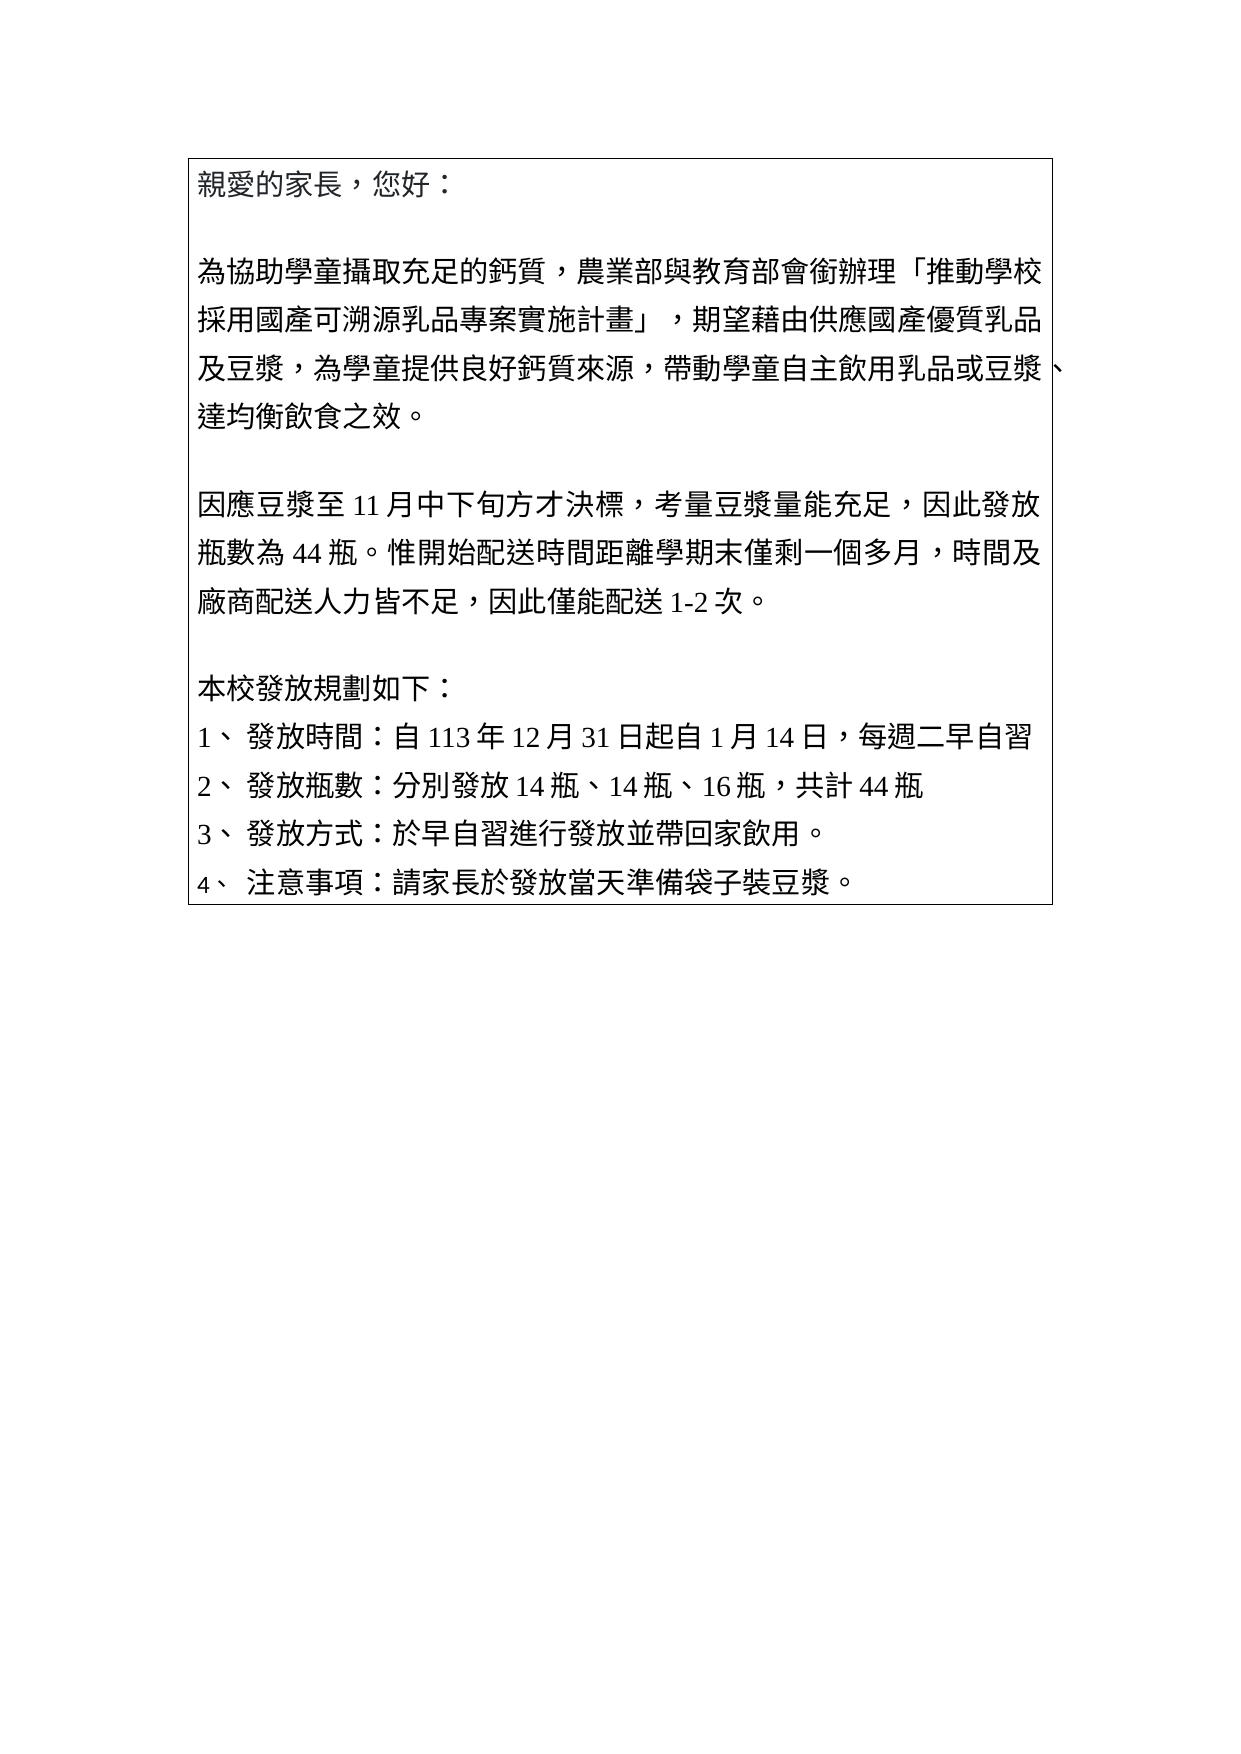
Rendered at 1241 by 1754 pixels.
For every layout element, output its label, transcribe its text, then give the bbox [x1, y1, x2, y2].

text 親愛的家長，您好： [189, 159, 1052, 204]
text 因應豆漿至11月中下旬方才決標，考量豆漿量能充足，因此發放瓶數為44瓶。惟開始配送時間距離學期末僅剩一個多月，時間及廠商配送人力皆不足，因此僅能配送1-2次。 [189, 478, 1052, 621]
text 本校發放規劃如下： [189, 662, 1052, 708]
list 發放瓶數：分別發放14瓶、14瓶、16瓶，共計44瓶 [189, 759, 1052, 805]
list 發放方式：於早自習進行發放並帶回家飲用。 [189, 808, 1052, 853]
list 注意事項：請家長於發放當天準備袋子裝豆漿。 [189, 856, 1052, 904]
list 發放時間：自113年12月31日起自1月14日，每週二早自習 [189, 711, 1052, 756]
text 為協助學童攝取充足的鈣質，農業部與教育部會銜辦理「推動學校採用國產可溯源乳品專案實施計畫」，期望藉由供應國產優質乳品及豆漿，為學童提供良好鈣質來源，帶動學童自主飲用乳品或豆漿、達均衡飲食之效。 [189, 245, 1052, 436]
